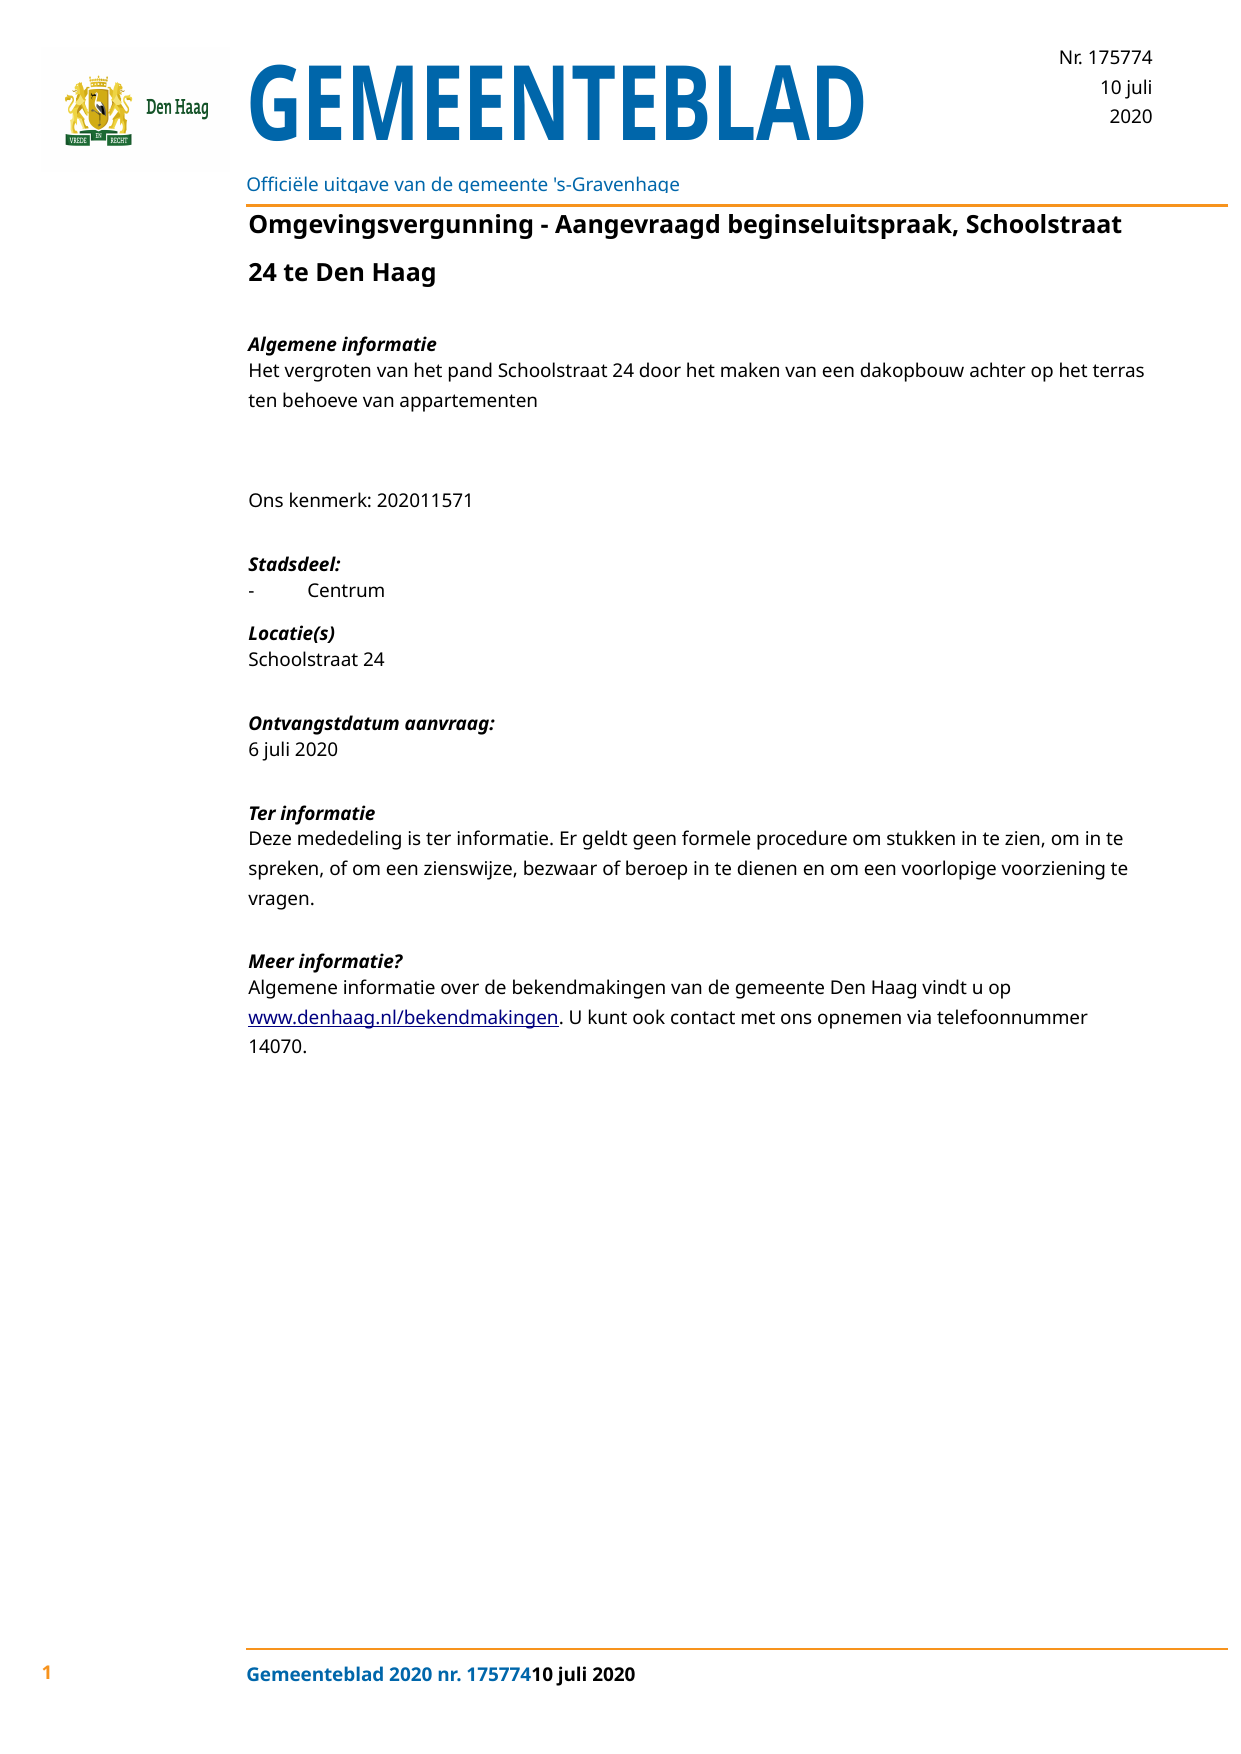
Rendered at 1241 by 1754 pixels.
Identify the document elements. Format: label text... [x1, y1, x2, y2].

picture [41, 47, 231, 172]
text Deze mededeling is ter informatie. Er geldt geen formele procedure om stukken in te zien, om in te spreken, of om een zienswijze, bezwaar of beroep in te dienen en om een voorlopige voorziening te vragen. [248, 826, 1152, 910]
text Algemene informatie over de bekendmakingen van de gemeente Den Haag vindt u op www.denhaag.nl/bekendmakingen. U kunt ook contact met ons opnemen via telefoonnummer 14070. [248, 974, 1152, 1059]
list Centrum [248, 577, 1152, 603]
text Stadsdeel: [248, 552, 1152, 577]
text Ons kenmerk: 202011571 [248, 488, 1152, 513]
text Meer informatie? [248, 949, 1152, 974]
text Ontvangstdatum aanvraag: [248, 710, 1152, 736]
text Locatie(s) [248, 620, 1152, 646]
text Algemene informatie [248, 331, 1152, 357]
text Omgevingsvergunning - Aangevraagd beginseluitspraak, Schoolstraat 24 te Den Haag [248, 207, 1152, 288]
text Schoolstraat 24 [248, 646, 1152, 672]
text 6 juli 2020 [248, 736, 1152, 762]
text Het vergroten van het pand Schoolstraat 24 door het maken van een dakopbouw achter op het terras ten behoeve van appartementen [248, 357, 1152, 412]
text Ter informatie [248, 800, 1152, 826]
